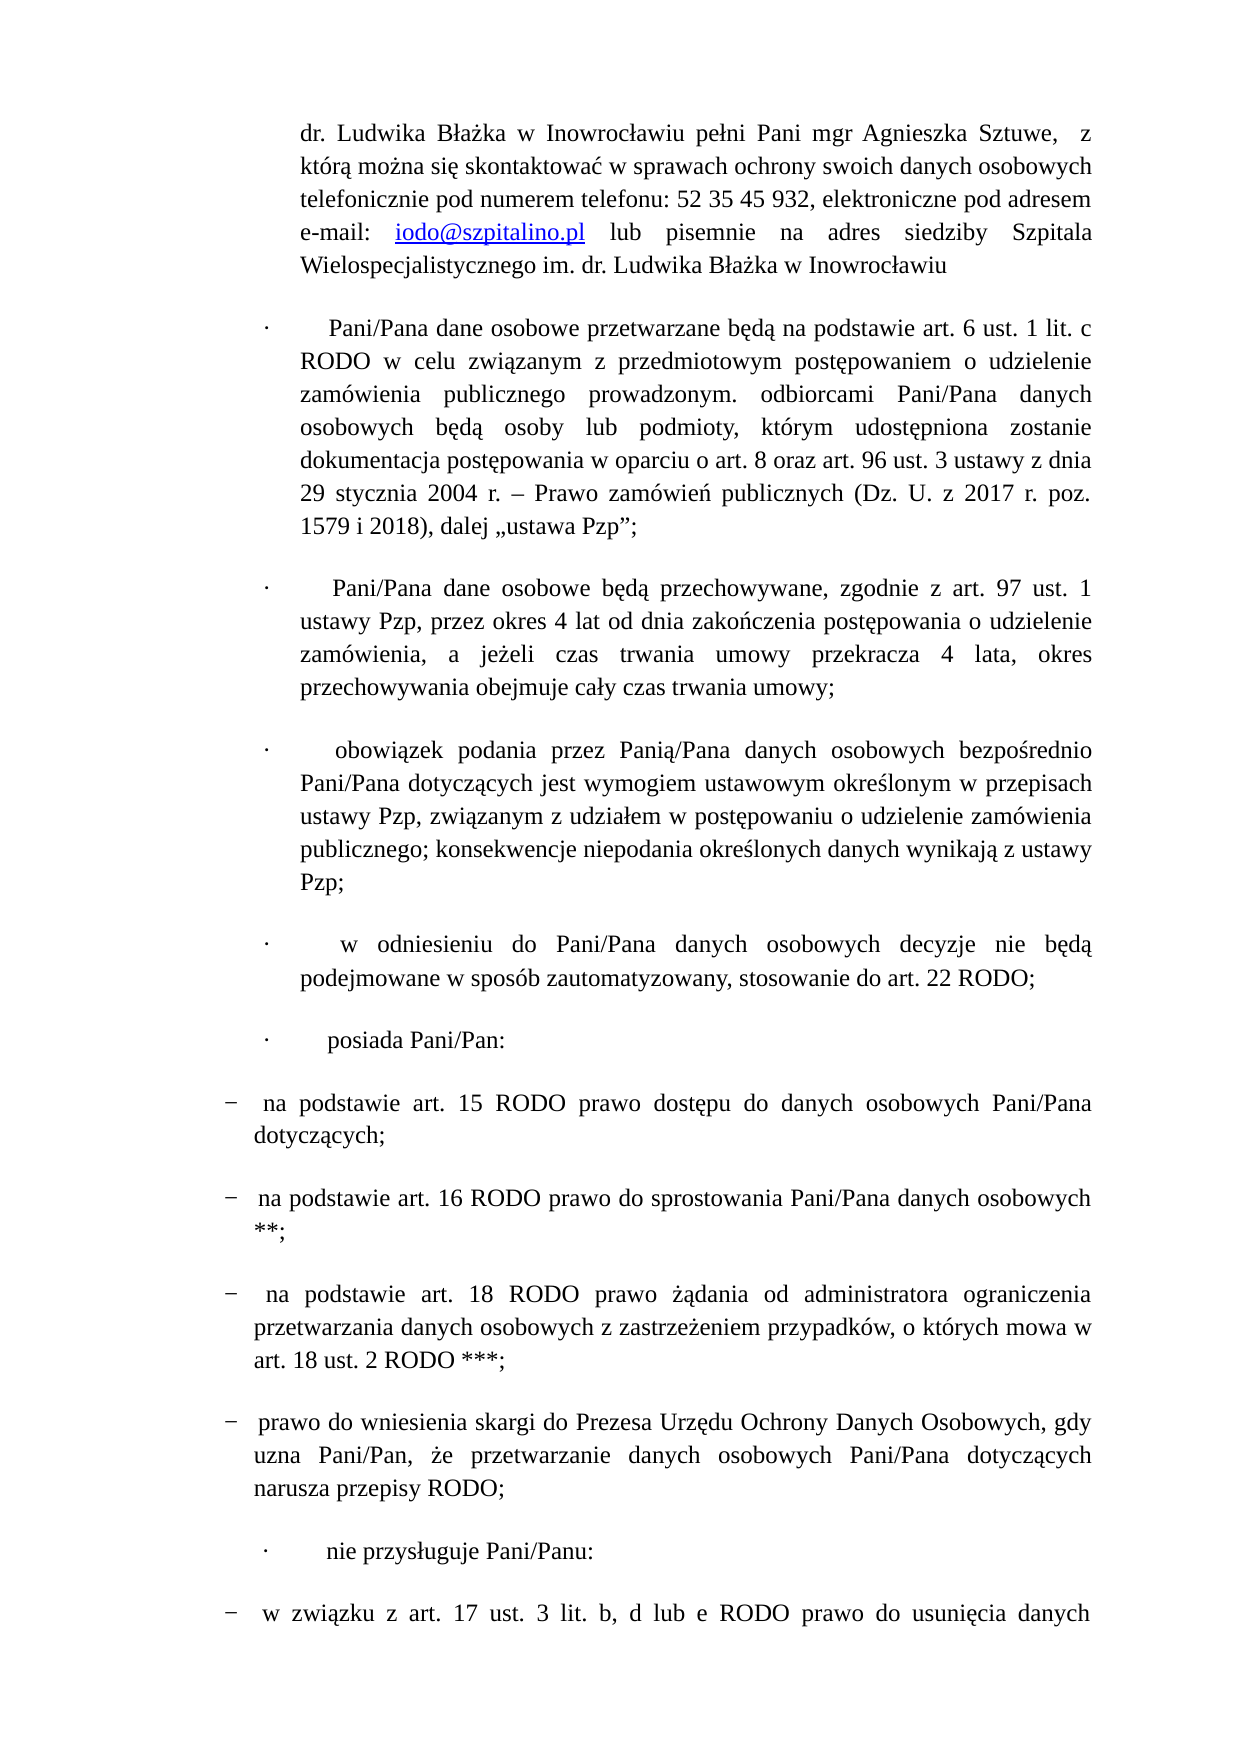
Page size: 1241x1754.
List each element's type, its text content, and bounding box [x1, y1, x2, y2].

text · w odniesieniu do Pani/Pana danych osobowych decyzje nie będą podejmowane w sposób zautomatyzowany, stosowanie do art. 22 RODO; [262, 929, 1093, 991]
text − prawo do wniesienia skargi do Prezesa Urzędu Ochrony Danych Osobowych, gdy uzna Pani/Pan, że przetwarzanie danych osobowych Pani/Pana dotyczących narusza przepisy RODO; [224, 1407, 1093, 1502]
text · Pani/Pana dane osobowe będą przechowywane, zgodnie z art. 97 ust. 1 ustawy Pzp, przez okres 4 lat od dnia zakończenia postępowania o udzielenie zamówienia, a jeżeli czas trwania umowy przekracza 4 lata, okres przechowywania obejmuje cały czas trwania umowy; [262, 573, 1093, 701]
text − na podstawie art. 16 RODO prawo do sprostowania Pani/Pana danych osobowych **; [224, 1183, 1093, 1245]
text − na podstawie art. 18 RODO prawo żądania od administratora ograniczenia przetwarzania danych osobowych z zastrzeżeniem przypadków, o których mowa w art. 18 ust. 2 RODO ***; [224, 1279, 1093, 1373]
text · nie przysługuje Pani/Panu: [261, 1536, 1093, 1564]
text · Pani/Pana dane osobowe przetwarzane będą na podstawie art. 6 ust. 1 lit. c RODO w celu związanym z przedmiotowym postępowaniem o udzielenie zamówienia publicznego prowadzonym. odbiorcami Pani/Pana danych osobowych będą osoby lub podmioty, którym udostępniona zostanie dokumentacja postępowania w oparciu o art. 8 oraz art. 96 ust. 3 ustawy z dnia 29 stycznia 2004 r. – Prawo zamówień publicznych (Dz. U. z 2017 r. poz. 1579 i 2018), dalej „ustawa Pzp”; [262, 313, 1093, 540]
text · posiada Pani/Pan: [262, 1025, 1093, 1054]
text dr. Ludwika Błażka w Inowrocławiu pełni Pani mgr Agnieszka Sztuwe, z którą można się skontaktować w sprawach ochrony swoich danych osobowych telefonicznie pod numerem telefonu: 52 35 45 932, elektroniczne pod adresem e-mail: iodo@szpitalino.pl lub pisemnie na adres siedziby Szpitala Wielospecjalistycznego im. dr. Ludwika Błażka w Inowrocławiu [262, 118, 1093, 279]
text · obowiązek podania przez Panią/Pana danych osobowych bezpośrednio Pani/Pana dotyczących jest wymogiem ustawowym określonym w przepisach ustawy Pzp, związanym z udziałem w postępowaniu o udzielenie zamówienia publicznego; konsekwencje niepodania określonych danych wynikają z ustawy Pzp; [262, 735, 1093, 896]
text − w związku z art. 17 ust. 3 lit. b, d lub e RODO prawo do usunięcia danych [224, 1598, 1093, 1627]
text − na podstawie art. 15 RODO prawo dostępu do danych osobowych Pani/Pana dotyczących; [224, 1088, 1093, 1149]
